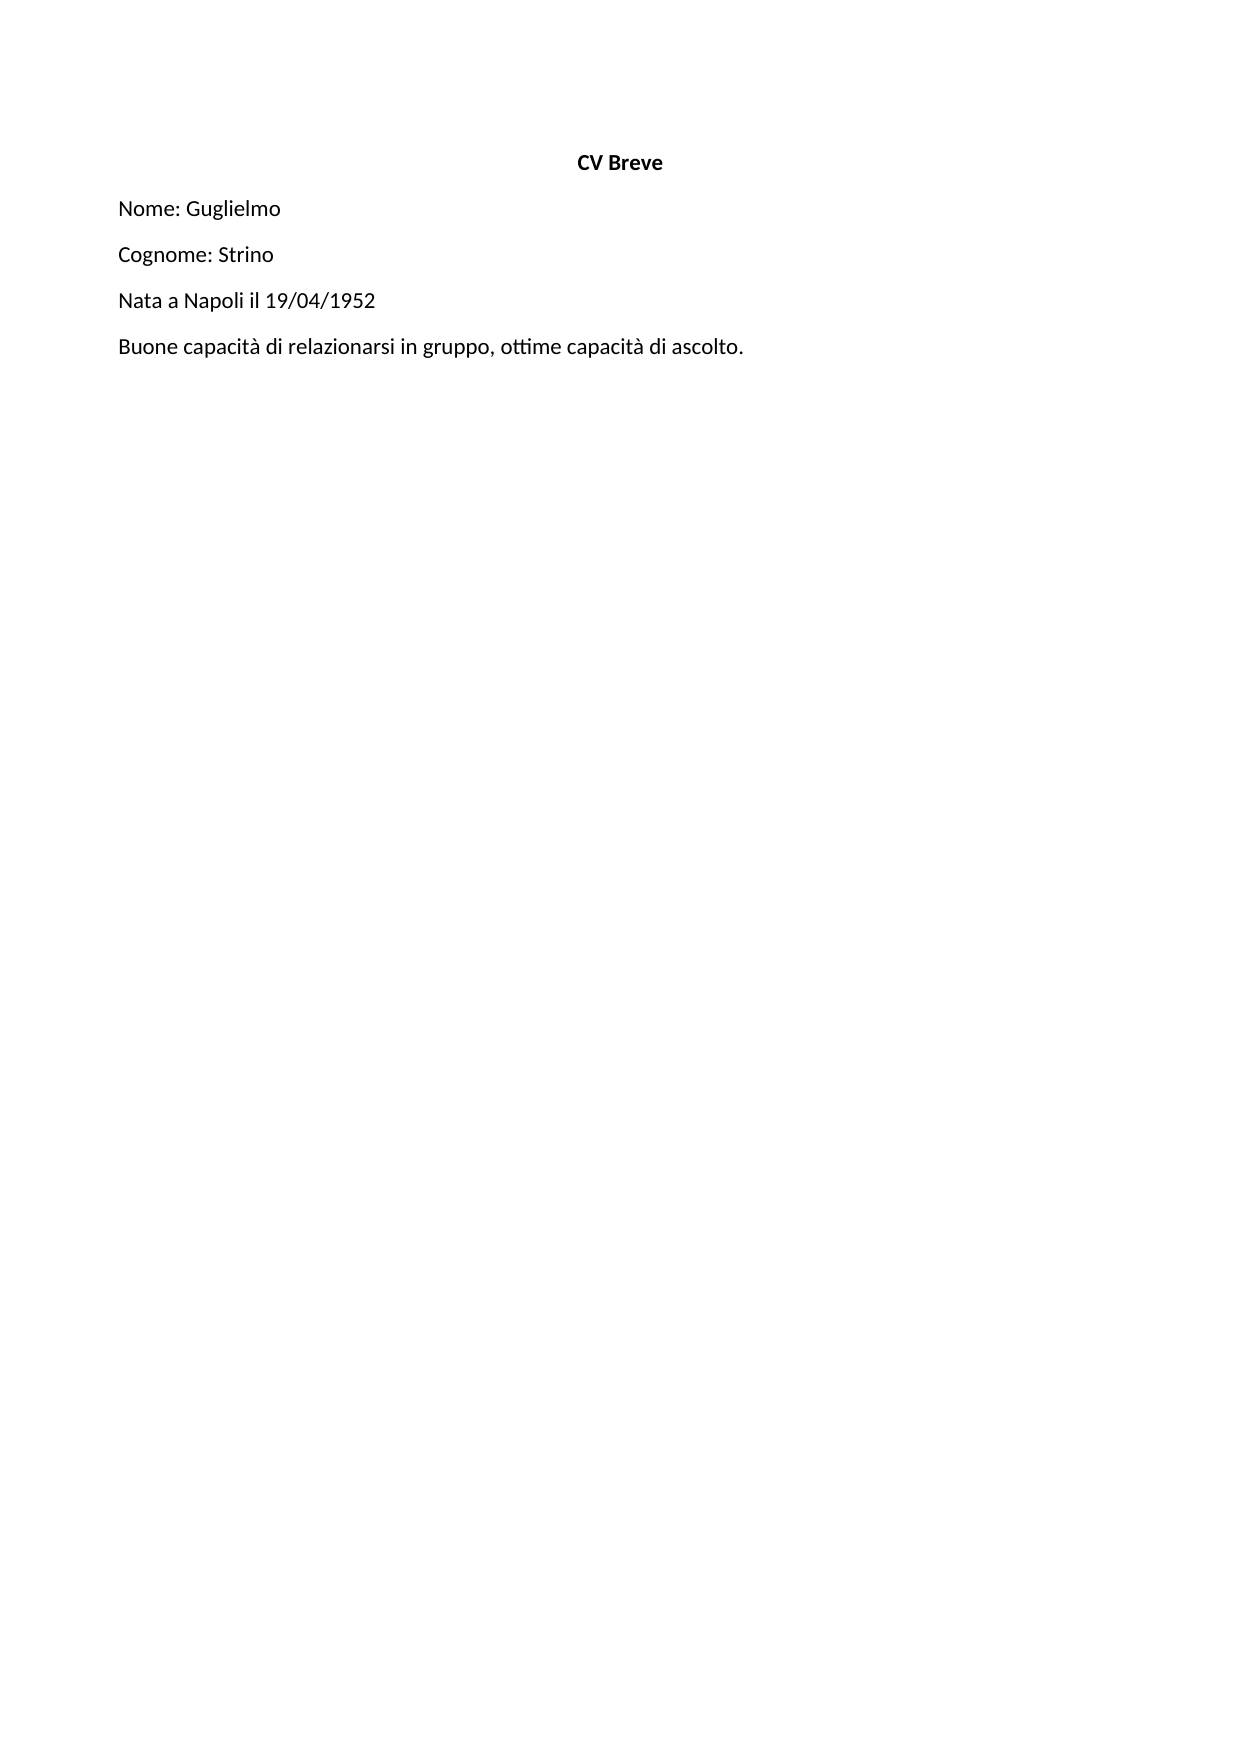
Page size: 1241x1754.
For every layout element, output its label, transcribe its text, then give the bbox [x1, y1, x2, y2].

text Buone capacità di relazionarsi in gruppo, ottime capacità di ascolto. [118, 332, 1122, 360]
text Cognome: Strino [118, 240, 1122, 268]
text CV Breve [118, 148, 1122, 176]
text Nome: Guglielmo [118, 194, 1122, 222]
text Nata a Napoli il 19/04/1952 [118, 286, 1122, 314]
